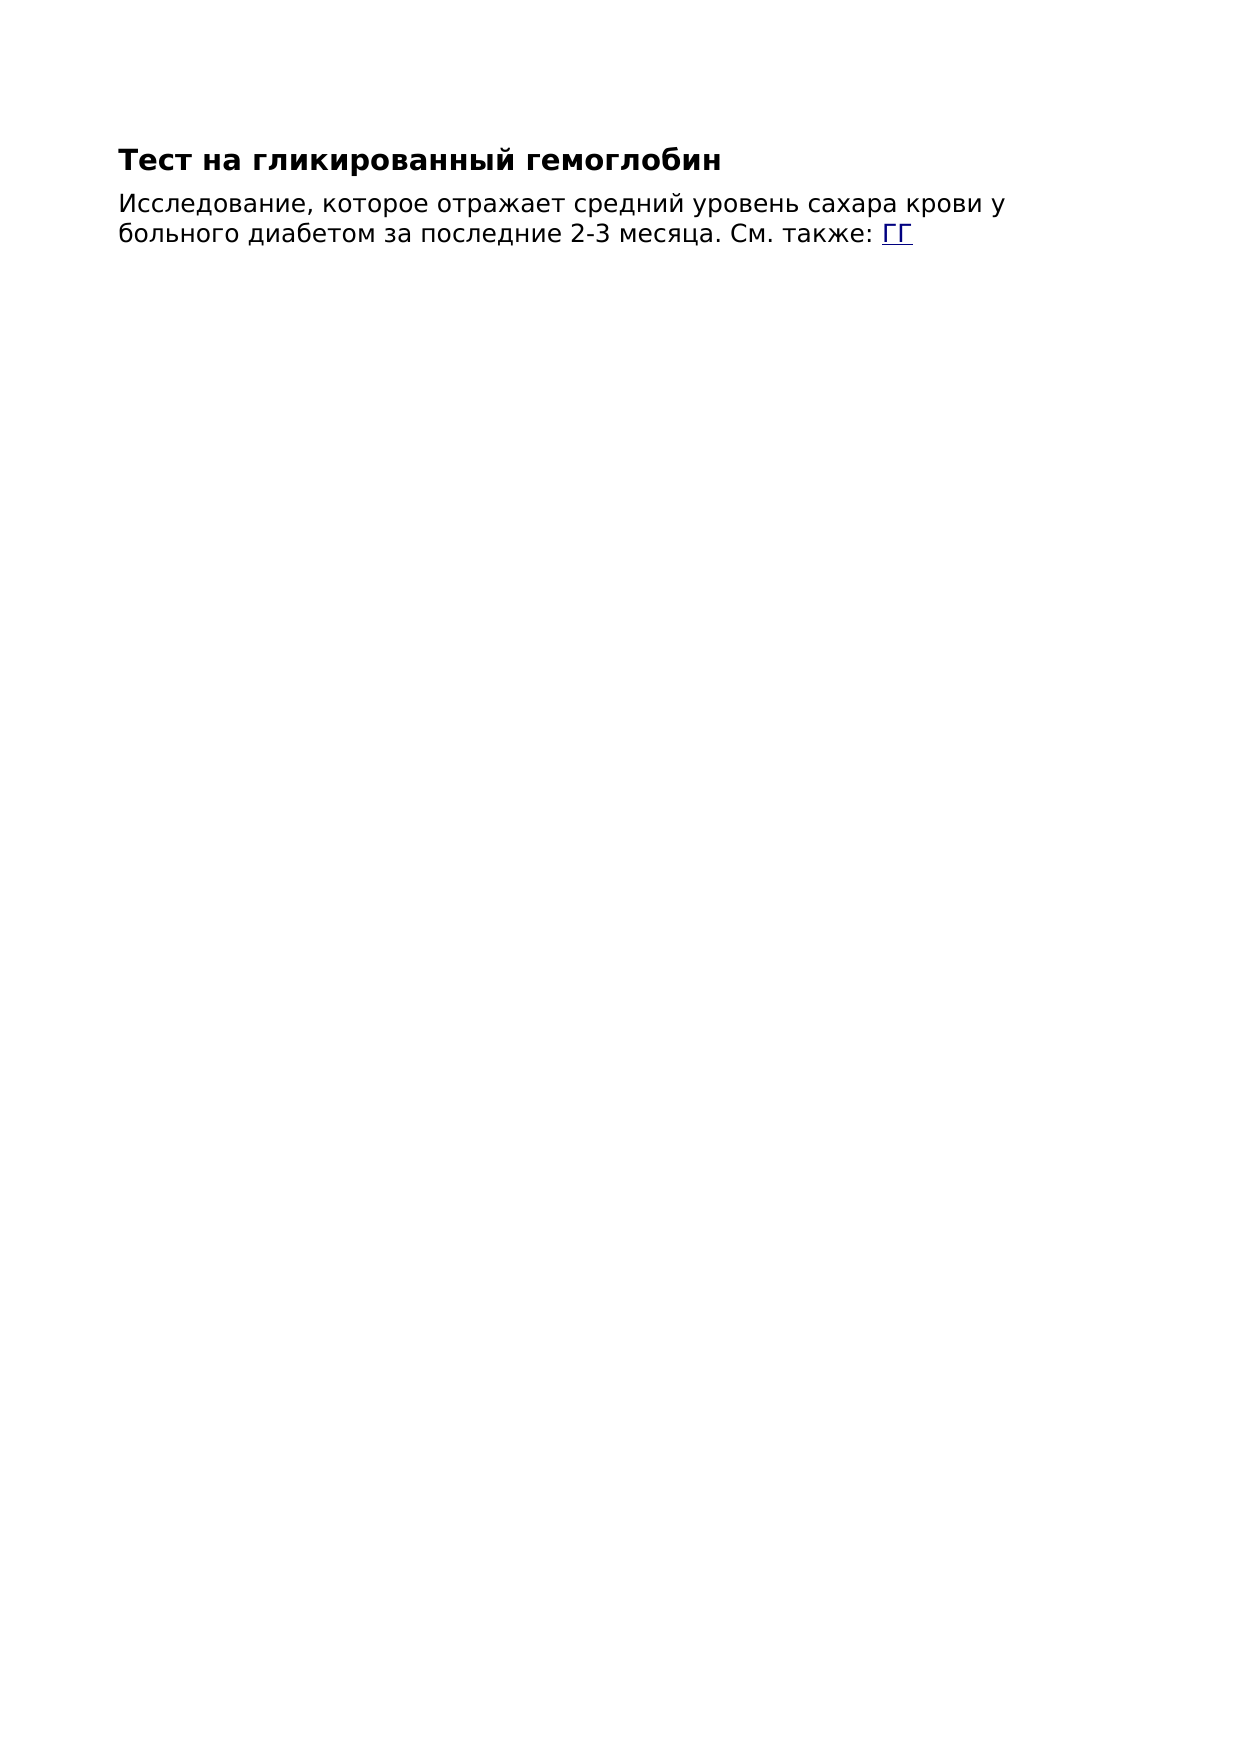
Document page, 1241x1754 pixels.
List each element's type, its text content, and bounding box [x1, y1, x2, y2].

text Исследование, которое отражает средний уровень сахара крови у больного диабетом за последние 2-3 месяца. См. также: ГГ [118, 189, 1122, 248]
subtitle Тест на гликированный гемоглобин [118, 143, 1122, 177]
